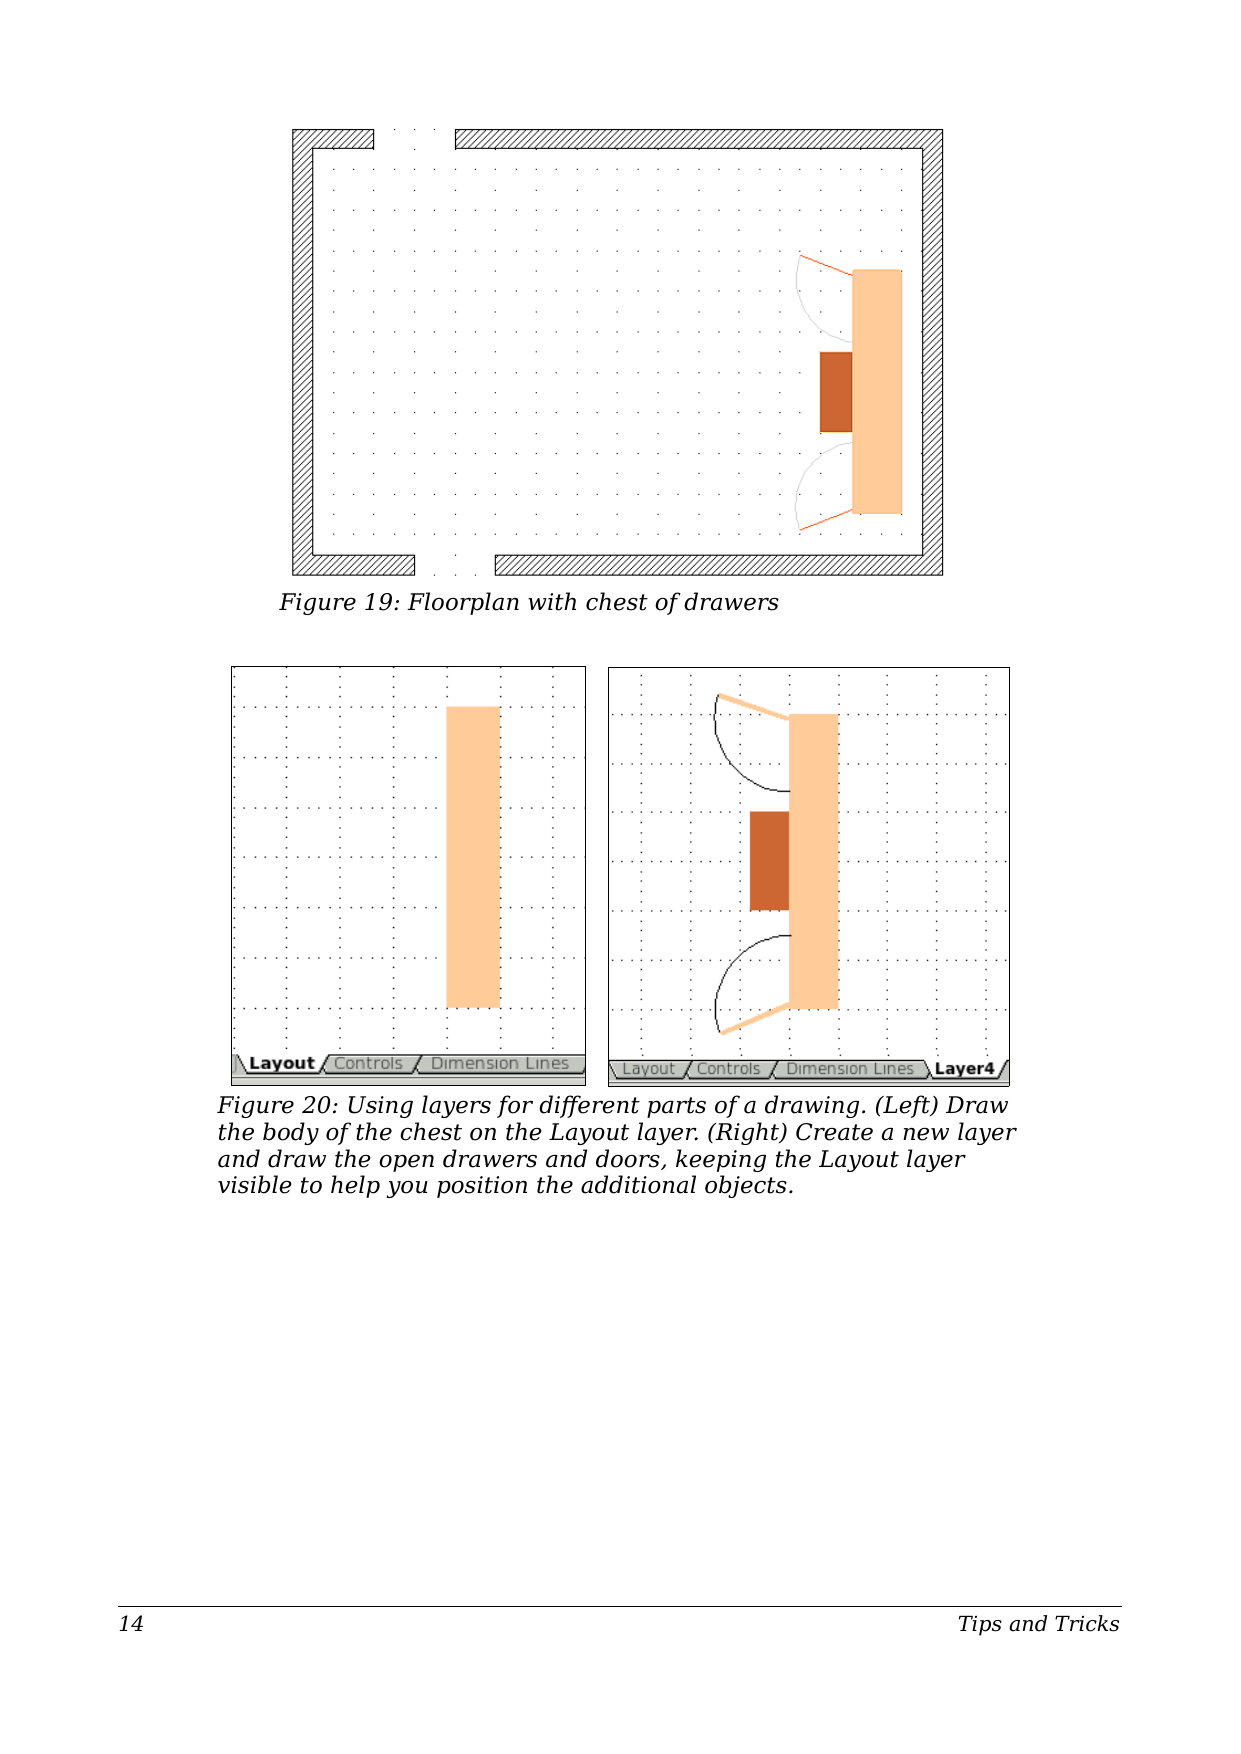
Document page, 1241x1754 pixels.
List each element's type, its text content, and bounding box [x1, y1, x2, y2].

text Figure 20: Using layers for different parts of a drawing. (Left) Draw the body of the chest on the Layout layer. (Right) Create a new layer and draw the open drawers and doors, keeping the Layout layer visible to help you position the additional objects. [217, 1092, 1023, 1199]
text Figure 19: Floorplan with chest of drawers [279, 589, 961, 615]
picture [232, 667, 585, 1085]
picture [609, 668, 1009, 1086]
picture [279, 118, 962, 589]
